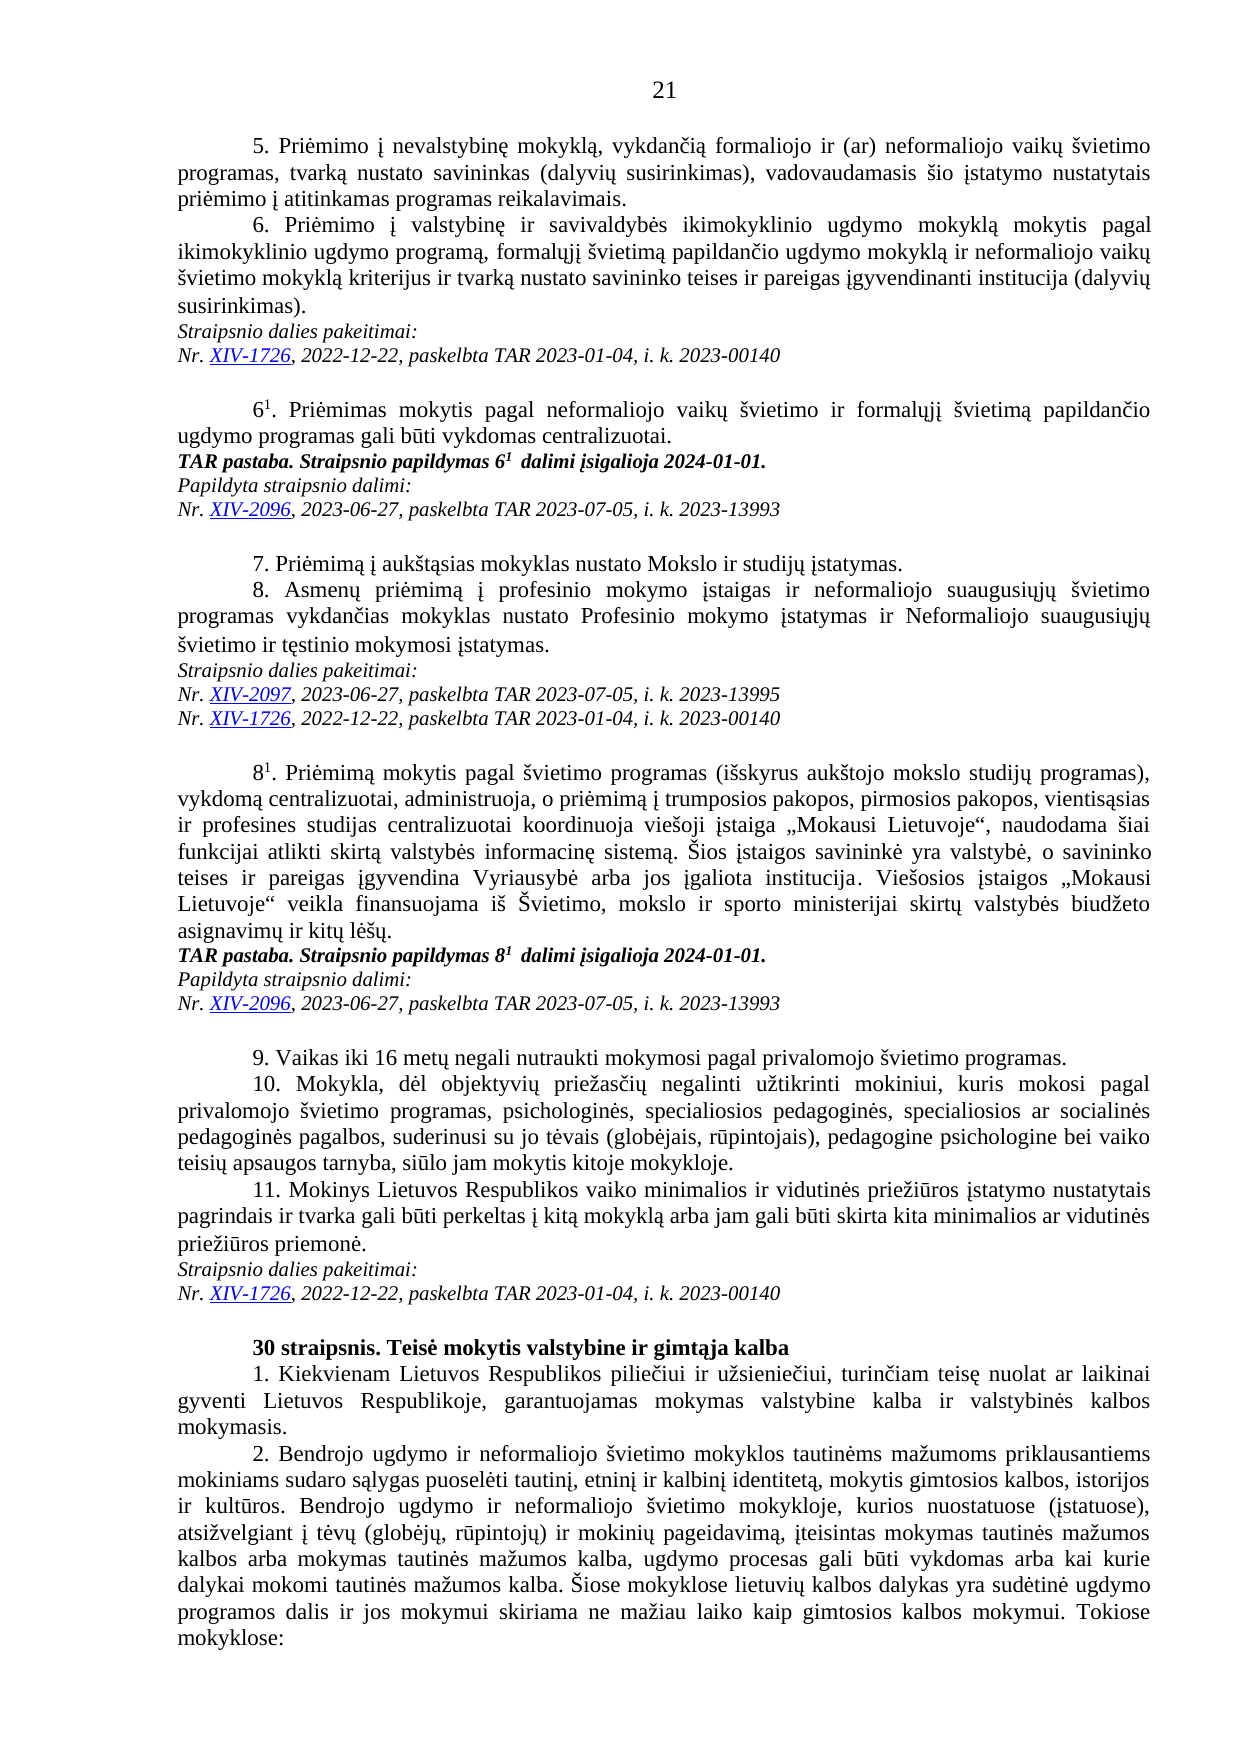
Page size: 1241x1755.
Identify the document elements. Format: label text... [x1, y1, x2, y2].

text Straipsnio dalies pakeitimai: [177, 319, 1152, 343]
text 30 straipsnis. Teisė mokytis valstybine ir gimtąja kalba [177, 1334, 1152, 1361]
text Nr. XIV-1726, 2022-12-22, paskelbta TAR 2023-01-04, i. k. 2023-00140 [177, 706, 1152, 730]
text 9. Vaikas iki 16 metų negali nutraukti mokymosi pagal privalomojo švietimo programas. [177, 1044, 1152, 1070]
text Nr. XIV-2096, 2023-06-27, paskelbta TAR 2023-07-05, i. k. 2023-13993 [177, 991, 1152, 1015]
text 8. Asmenų priėmimą į profesinio mokymo įstaigas ir neformaliojo suaugusiųjų švietimo programas vykdančias mokyklas nustato Profesinio mokymo įstatymas ir Neformaliojo suaugusiųjų švietimo ir tęstinio mokymosi įstatymas. [177, 576, 1152, 658]
text 7. Priėmimą į aukštąsias mokyklas nustato Mokslo ir studijų įstatymas. [177, 550, 1152, 576]
text TAR pastaba. Straipsnio papildymas 81 dalimi įsigalioja 2024-01-01. [177, 943, 1152, 967]
text Nr. XIV-2096, 2023-06-27, paskelbta TAR 2023-07-05, i. k. 2023-13993 [177, 497, 1152, 521]
text Nr. XIV-1726, 2022-12-22, paskelbta TAR 2023-01-04, i. k. 2023-00140 [177, 1281, 1152, 1305]
text Nr. XIV-2097, 2023-06-27, paskelbta TAR 2023-07-05, i. k. 2023-13995 [177, 682, 1152, 706]
text 5. Priėmimo į nevalstybinę mokyklą, vykdančią formaliojo ir (ar) neformaliojo vaikų švietimo programas, tvarką nustato savininkas (dalyvių susirinkimas), vadovaudamasis šio įstatymo nustatytais priėmimo į atitinkamas programas reikalavimais. [177, 132, 1152, 212]
text 10. Mokykla, dėl objektyvių priežasčių negalinti užtikrinti mokiniui, kuris mokosi pagal privalomojo švietimo programas, psichologinės, specialiosios pedagoginės, specialiosios ar socialinės pedagoginės pagalbos, suderinusi su jo tėvais (globėjais, rūpintojais), pedagogine psichologine bei vaiko teisių apsaugos tarnyba, siūlo jam mokytis kitoje mokykloje. [177, 1070, 1152, 1176]
text Papildyta straipsnio dalimi: [177, 473, 1152, 497]
text 61. Priėmimas mokytis pagal neformaliojo vaikų švietimo ir formalųjį švietimą papildančio ugdymo programas gali būti vykdomas centralizuotai. [177, 396, 1152, 449]
text Straipsnio dalies pakeitimai: [177, 1257, 1152, 1281]
text Straipsnio dalies pakeitimai: [177, 658, 1152, 682]
text 11. Mokinys Lietuvos Respublikos vaiko minimalios ir vidutinės priežiūros įstatymo nustatytais pagrindais ir tvarka gali būti perkeltas į kitą mokyklą arba jam gali būti skirta kita minimalios ar vidutinės priežiūros priemonė. [177, 1176, 1152, 1257]
text 81. Priėmimą mokytis pagal švietimo programas (išskyrus aukštojo mokslo studijų programas), vykdomą centralizuotai, administruoja, o priėmimą į trumposios pakopos, pirmosios pakopos, vientisąsias ir profesines studijas centralizuotai koordinuoja viešoji įstaiga „Mokausi Lietuvoje“, naudodama šiai funkcijai atlikti skirtą valstybės informacinę sistemą. Šios įstaigos savininkė yra valstybė, o savininko teises ir pareigas įgyvendina Vyriausybė arba jos įgaliota institucija. Viešosios įstaigos „Mokausi Lietuvoje“ veikla finansuojama iš Švietimo, mokslo ir sporto ministerijai skirtų valstybės biudžeto asignavimų ir kitų lėšų. [177, 759, 1152, 943]
text Nr. XIV-1726, 2022-12-22, paskelbta TAR 2023-01-04, i. k. 2023-00140 [177, 343, 1152, 367]
text TAR pastaba. Straipsnio papildymas 61 dalimi įsigalioja 2024-01-01. [177, 449, 1152, 473]
text 2. Bendrojo ugdymo ir neformaliojo švietimo mokyklos tautinėms mažumoms priklausantiems mokiniams sudaro sąlygas puoselėti tautinį, etninį ir kalbinį identitetą, mokytis gimtosios kalbos, istorijos ir kultūros. Bendrojo ugdymo ir neformaliojo švietimo mokykloje, kurios nuostatuose (įstatuose), atsižvelgiant į tėvų (globėjų, rūpintojų) ir mokinių pageidavimą, įteisintas mokymas tautinės mažumos kalbos arba mokymas tautinės mažumos kalba, ugdymo procesas gali būti vykdomas arba kai kurie dalykai mokomi tautinės mažumos kalba. Šiose mokyklose lietuvių kalbos dalykas yra sudėtinė ugdymo programos dalis ir jos mokymui skiriama ne mažiau laiko kaip gimtosios kalbos mokymui. Tokiose mokyklose: [177, 1439, 1152, 1650]
text 6. Priėmimo į valstybinę ir savivaldybės ikimokyklinio ugdymo mokyklą mokytis pagal ikimokyklinio ugdymo programą, formalųjį švietimą papildančio ugdymo mokyklą ir neformaliojo vaikų švietimo mokyklą kriterijus ir tvarką nustato savininko teises ir pareigas įgyvendinanti institucija (dalyvių susirinkimas). [177, 212, 1152, 319]
text Papildyta straipsnio dalimi: [177, 967, 1152, 991]
text 1. Kiekvienam Lietuvos Respublikos piliečiui ir užsieniečiui, turinčiam teisę nuolat ar laikinai gyventi Lietuvos Respublikoje, garantuojamas mokymas valstybine kalba ir valstybinės kalbos mokymasis. [177, 1361, 1152, 1439]
